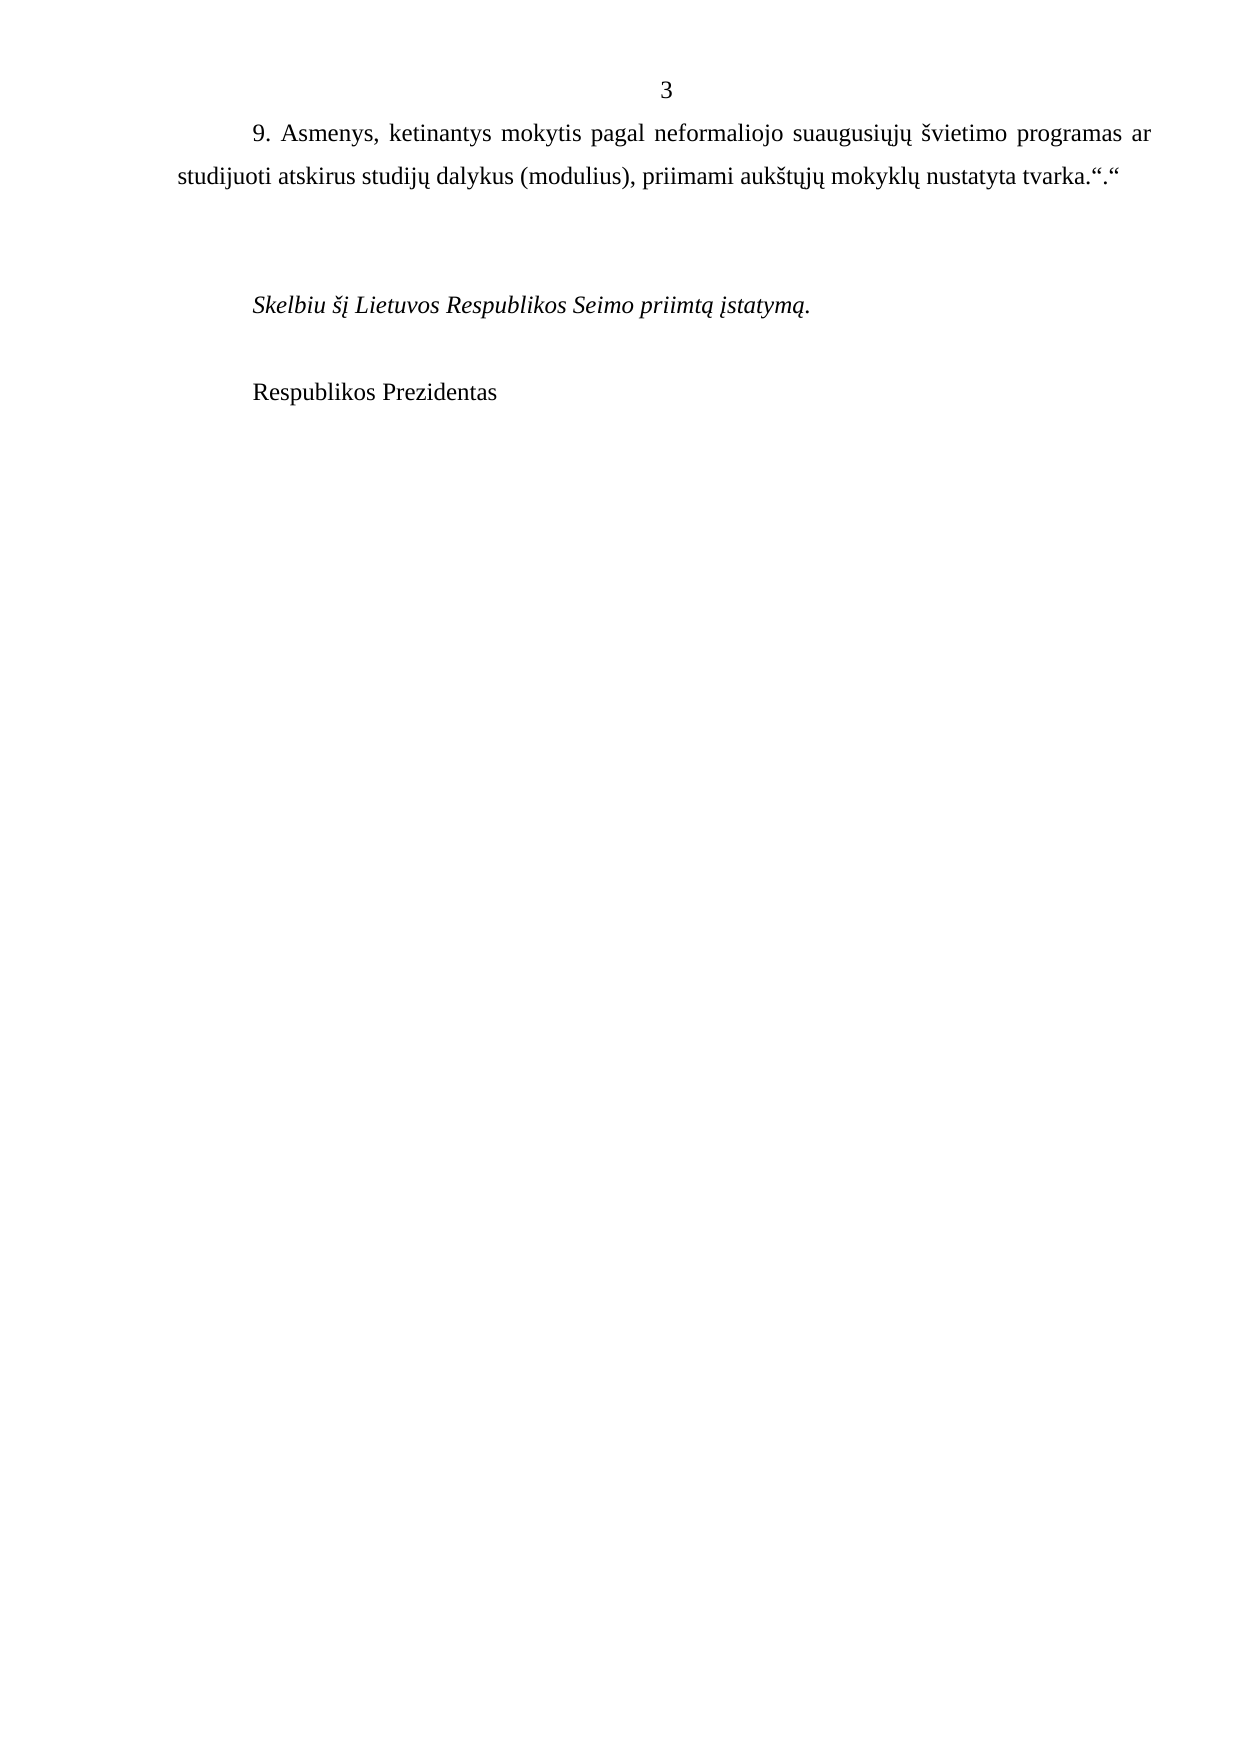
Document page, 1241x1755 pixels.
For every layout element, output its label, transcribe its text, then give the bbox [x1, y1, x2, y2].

text 9. Asmenys, ketinantys mokytis pagal neformaliojo suaugusiųjų švietimo programas ar studijuoti atskirus studijų dalykus (modulius), priimami aukštųjų mokyklų nustatyta tvarka.“.“ [177, 118, 1152, 190]
text Skelbiu šį Lietuvos Respublikos Seimo priimtą įstatymą. [177, 291, 1152, 319]
text Respublikos Prezidentas [177, 377, 1152, 406]
